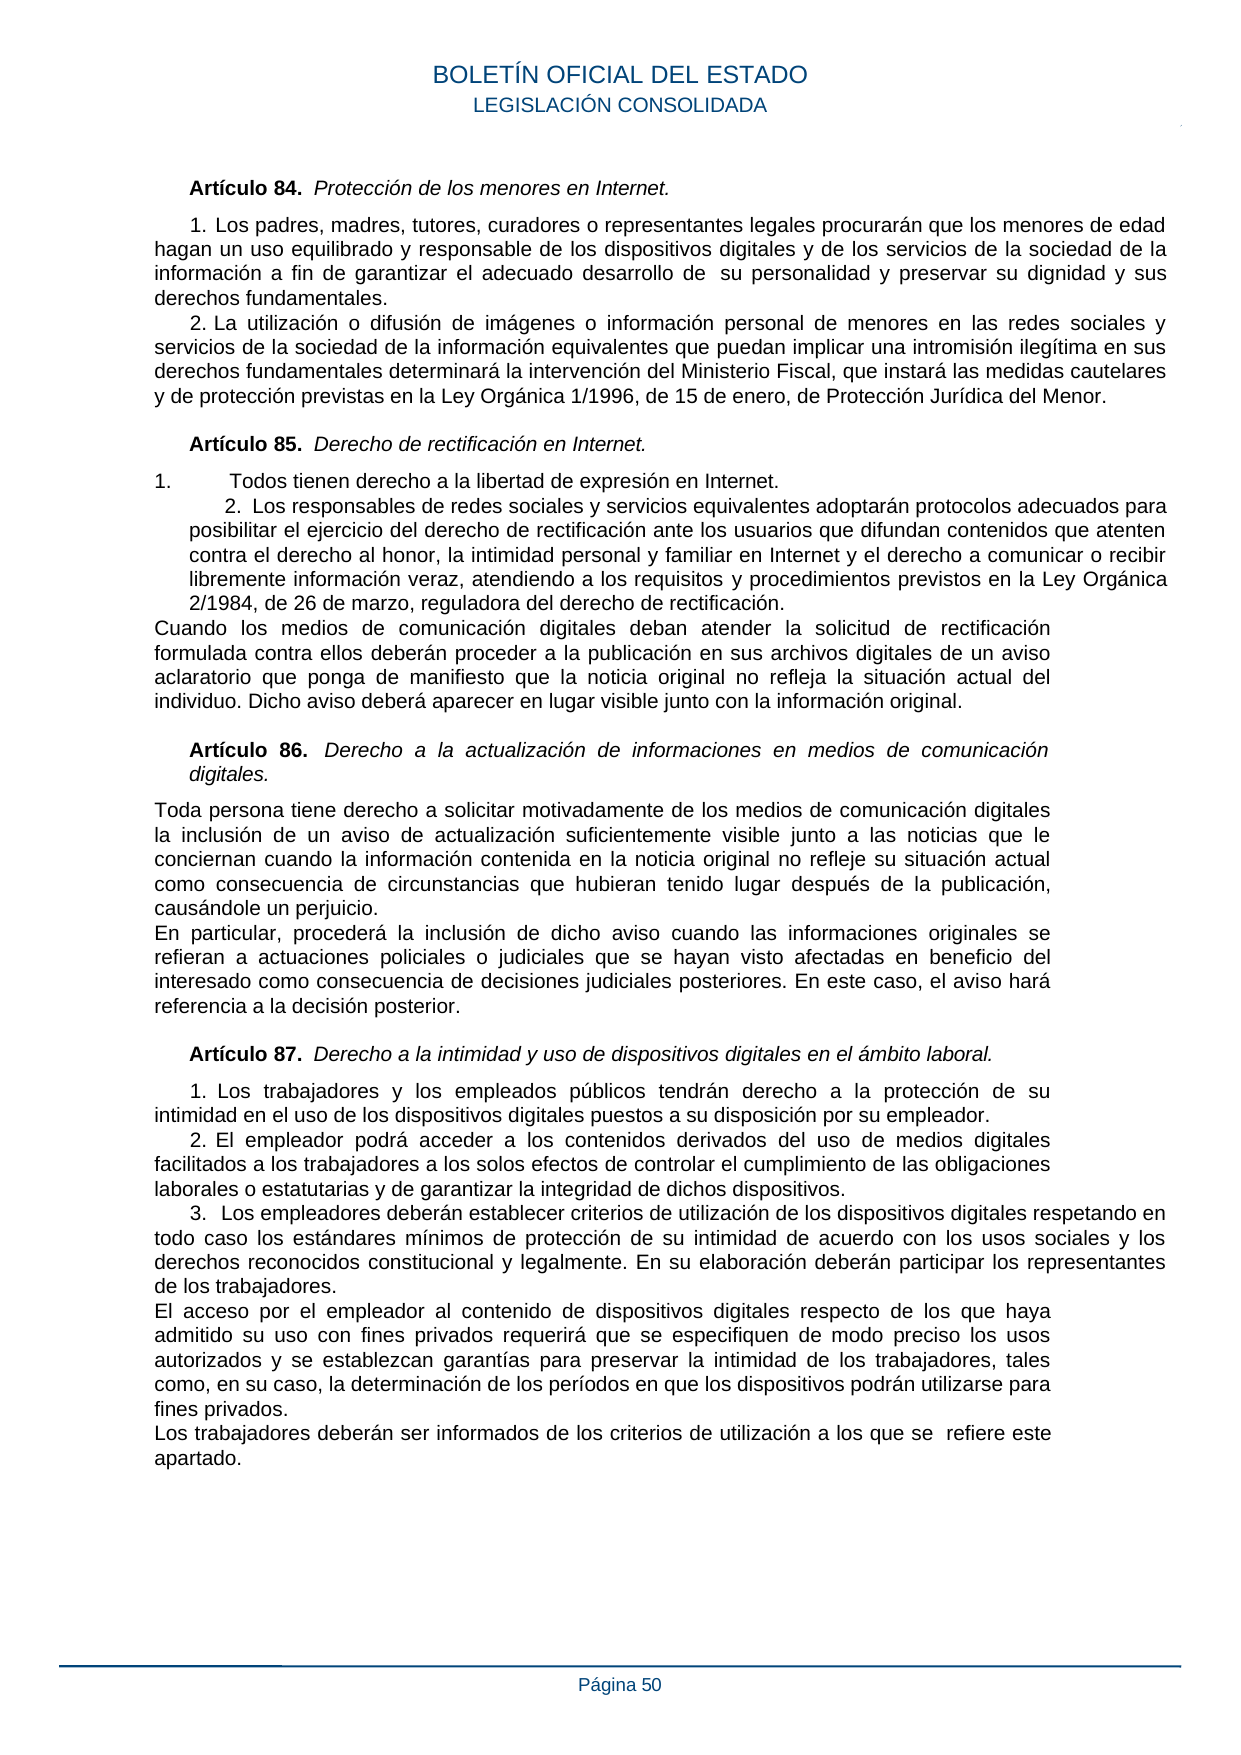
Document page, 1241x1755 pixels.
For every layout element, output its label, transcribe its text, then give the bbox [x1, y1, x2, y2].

text En particular, procederá la inclusión de dicho aviso cuando las informaciones originales se refieran a actuaciones policiales o judiciales que se hayan visto afectadas en beneficio del interesado como consecuencia de decisiones judiciales posteriores. En este caso, el aviso hará referencia a la decisión posterior. [154, 921, 1052, 1018]
text Artículo 84. Protección de los menores en Internet. [189, 176, 1168, 200]
text Artículo 87. Derecho a la intimidad y uso de dispositivos digitales en el ámbito laboral. [189, 1042, 1168, 1066]
text Toda persona tiene derecho a solicitar motivadamente de los medios de comunicación digitales la inclusión de un aviso de actualización suficientemente visible junto a las noticias que le conciernan cuando la información contenida en la noticia original no refleje su situación actual como consecuencia de circunstancias que hubieran tenido lugar después de la publicación, causándole un perjuicio. [154, 798, 1052, 920]
list El empleador podrá acceder a los contenidos derivados del uso de medios digitales facilitados a los trabajadores a los solos efectos de controlar el cumplimiento de las obligaciones laborales o estatutarias y de garantizar la integridad de dichos dispositivos. [154, 1128, 1052, 1200]
list Los padres, madres, tutores, curadores o representantes legales procurarán que los menores de edad hagan un uso equilibrado y responsable de los dispositivos digitales y de los servicios de la sociedad de la información a fin de garantizar el adecuado desarrollo de su personalidad y preservar su dignidad y sus derechos fundamentales. [154, 212, 1168, 309]
list Los trabajadores y los empleados públicos tendrán derecho a la protección de su intimidad en el uso de los dispositivos digitales puestos a su disposición por su empleador. [154, 1079, 1052, 1127]
list La utilización o difusión de imágenes o información personal de menores en las redes sociales y servicios de la sociedad de la información equivalentes que puedan implicar una intromisión ilegítima en sus derechos fundamentales determinará la intervención del Ministerio Fiscal, que instará las medidas cautelares y de protección previstas en la Ley Orgánica 1/1996, de 15 de enero, de Protección Jurídica del Menor. [154, 310, 1168, 407]
text El acceso por el empleador al contenido de dispositivos digitales respecto de los que haya admitido su uso con fines privados requerirá que se especifiquen de modo preciso los usos autorizados y se establezcan garantías para preservar la intimidad de los trabajadores, tales como, en su caso, la determinación de los períodos en que los dispositivos podrán utilizarse para fines privados. [154, 1299, 1052, 1420]
list Los responsables de redes sociales y servicios equivalentes adoptarán protocolos adecuados para posibilitar el ejercicio del derecho de rectificación ante los usuarios que difundan contenidos que atenten contra el derecho al honor, la intimidad personal y familiar en Internet y el derecho a comunicar o recibir libremente información veraz, atendiendo a los requisitos y procedimientos previstos en la Ley Orgánica 2/1984, de 26 de marzo, reguladora del derecho de rectificación. [189, 494, 1168, 615]
text Artículo 86. Derecho a la actualización de informaciones en medios de comunicación digitales. [189, 737, 1052, 786]
list Todos tienen derecho a la libertad de expresión en Internet. [154, 469, 1168, 493]
list Los empleadores deberán establecer criterios de utilización de los dispositivos digitales respetando en todo caso los estándares mínimos de protección de su intimidad de acuerdo con los usos sociales y los derechos reconocidos constitucional y legalmente. En su elaboración deberán participar los representantes de los trabajadores. [154, 1201, 1168, 1298]
text Artículo 85. Derecho de rectificación en Internet. [189, 432, 1168, 456]
text Los trabajadores deberán ser informados de los criterios de utilización a los que se refiere este apartado. [154, 1421, 1052, 1469]
text Cuando los medios de comunicación digitales deban atender la solicitud de rectificación formulada contra ellos deberán proceder a la publicación en sus archivos digitales de un aviso aclaratorio que ponga de manifiesto que la noticia original no refleja la situación actual del individuo. Dicho aviso deberá aparecer en lugar visible junto con la información original. [154, 616, 1052, 713]
